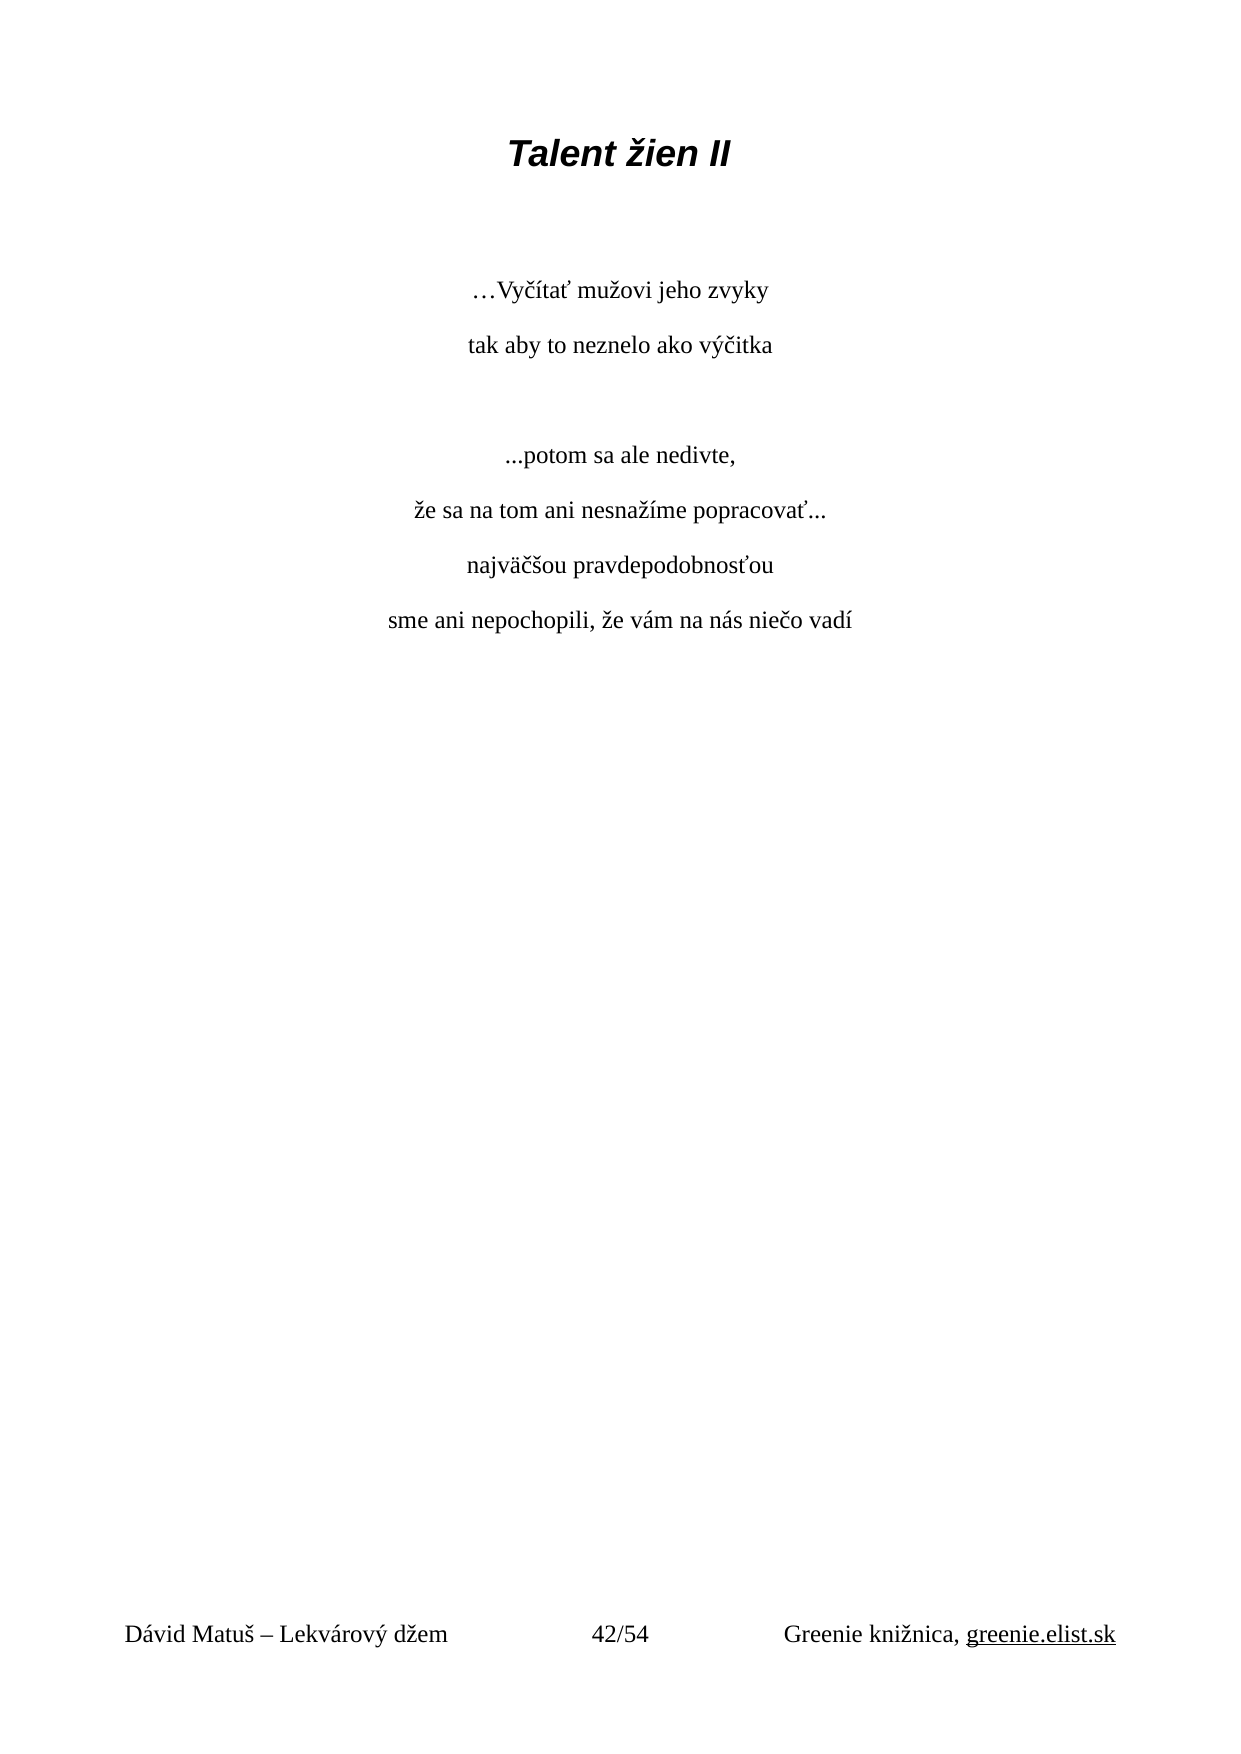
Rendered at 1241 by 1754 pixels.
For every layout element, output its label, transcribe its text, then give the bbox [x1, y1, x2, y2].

text tak aby to neznelo ako výčitka [106, 330, 1134, 359]
text …Vyčítať mužovi jeho zvyky [106, 275, 1134, 304]
text sme ani nepochopili, že vám na nás niečo vadí [106, 605, 1134, 633]
subtitle Talent žien II [106, 131, 1134, 174]
text ...potom sa ale nedivte, [106, 440, 1134, 469]
text že sa na tom ani nesnažíme popracovať... [106, 495, 1134, 524]
text najväčšou pravdepodobnosťou [106, 550, 1134, 579]
